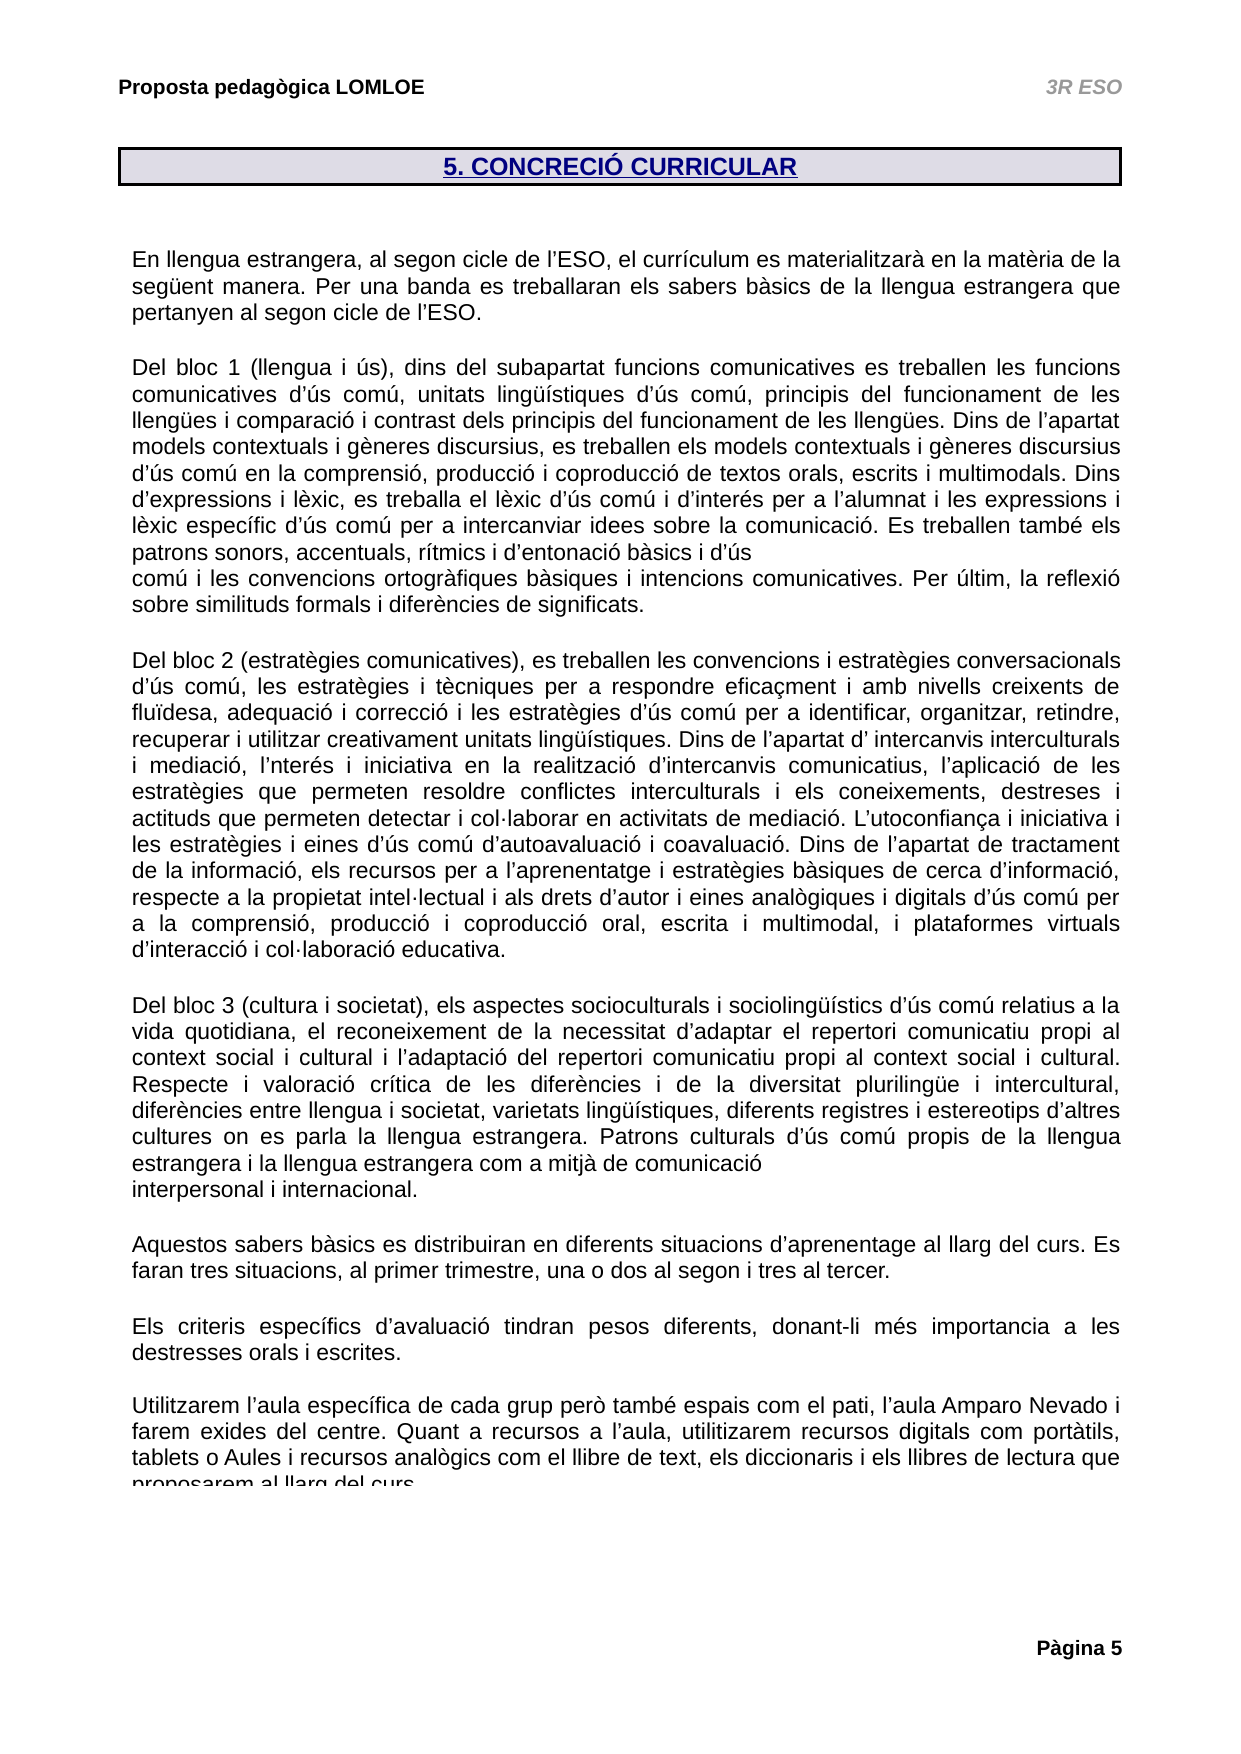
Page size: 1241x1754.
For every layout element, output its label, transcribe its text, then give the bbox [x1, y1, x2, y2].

text 5. CONCRECIÓ CURRICULAR [121, 150, 1119, 183]
text Del bloc 1 (llengua i ús), dins del subapartat funcions comunicatives es treballen les funcions comunicatives d’ús comú, unitats lingüístiques d’ús comú, principis del funcionament de les llengües i comparació i contrast dels principis del funcionament de les llengües. Dins de l’apartat models contextuals i gèneres discursius, es treballen els models contextuals i gèneres discursius d’ús comú en la comprensió, producció i coproducció de textos orals, escrits i multimodals. Dins d’expressions i lèxic, es treballa el lèxic d’ús comú i d’interés per a l’alumnat i les expressions i lèxic específic d’ús comú per a intercanviar idees sobre la comunicació. Es treballen també els patrons sonors, accentuals, rítmics i d’entonació bàsics i d’ús [132, 354, 1121, 565]
text interpersonal i internacional. [132, 1176, 1121, 1202]
text Els criteris específics d’avaluació tindran pesos diferents, donant-li més importancia a les destresses orals i escrites. [132, 1313, 1121, 1365]
text En llengua estrangera, al segon cicle de l’ESO, el currículum es materialitzarà en la matèria de la següent manera. Per una banda es treballaran els sabers bàsics de la llengua estrangera que pertanyen al segon cicle de l’ESO. [132, 246, 1121, 326]
text Utilitzarem l’aula específica de cada grup però també espais com el pati, l’aula Amparo Nevado i farem exides del centre. Quant a recursos a l’aula, utilitizarem recursos digitals com portàtils, tablets o Aules i recursos analògics com el llibre de text, els diccionaris i els llibres de lectura que proposarem al llarg del curs. [132, 1392, 1121, 1485]
text comú i les convencions ortogràfiques bàsiques i intencions comunicatives. Per últim, la reflexió sobre similituds formals i diferències de significats. [132, 565, 1121, 618]
text Aquestos sabers bàsics es distribuiran en diferents situacions d’aprenentage al llarg del curs. Es faran tres situacions, al primer trimestre, una o dos al segon i tres al tercer. [132, 1231, 1121, 1284]
text Del bloc 2 (estratègies comunicatives), es treballen les convencions i estratègies conversacionals d’ús comú, les estratègies i tècniques per a respondre eficaçment i amb nivells creixents de fluïdesa, adequació i correcció i les estratègies d’ús comú per a identificar, organitzar, retindre, recuperar i utilitzar creativament unitats lingüístiques. Dins de l’apartat d’ intercanvis interculturals i mediació, l’nterés i iniciativa en la realització d’intercanvis comunicatius, l’aplicació de les estratègies que permeten resoldre conflictes interculturals i els coneixements, destreses i actituds que permeten detectar i col·laborar en activitats de mediació. L’utoconfiança i iniciativa i les estratègies i eines d’ús comú d’autoavaluació i coavaluació. Dins de l’apartat de tractament de la informació, els recursos per a l’aprenentatge i estratègies bàsiques de cerca d’informació, respecte a la propietat intel·lectual i als drets d’autor i eines analògiques i digitals d’ús comú per a la comprensió, producció i coproducció oral, escrita i multimodal, i plataformes virtuals d’interacció i col·laboració educativa. [132, 647, 1121, 963]
text Del bloc 3 (cultura i societat), els aspectes socioculturals i sociolingüístics d’ús comú relatius a la vida quotidiana, el reconeixement de la necessitat d’adaptar el repertori comunicatiu propi al context social i cultural i l’adaptació del repertori comunicatiu propi al context social i cultural. Respecte i valoració crítica de les diferències i de la diversitat plurilingüe i intercultural, diferències entre llengua i societat, varietats lingüístiques, diferents registres i estereotips d’altres cultures on es parla la llengua estrangera. Patrons culturals d’ús comú propis de la llengua estrangera i la llengua estrangera com a mitjà de comunicació [132, 992, 1121, 1176]
